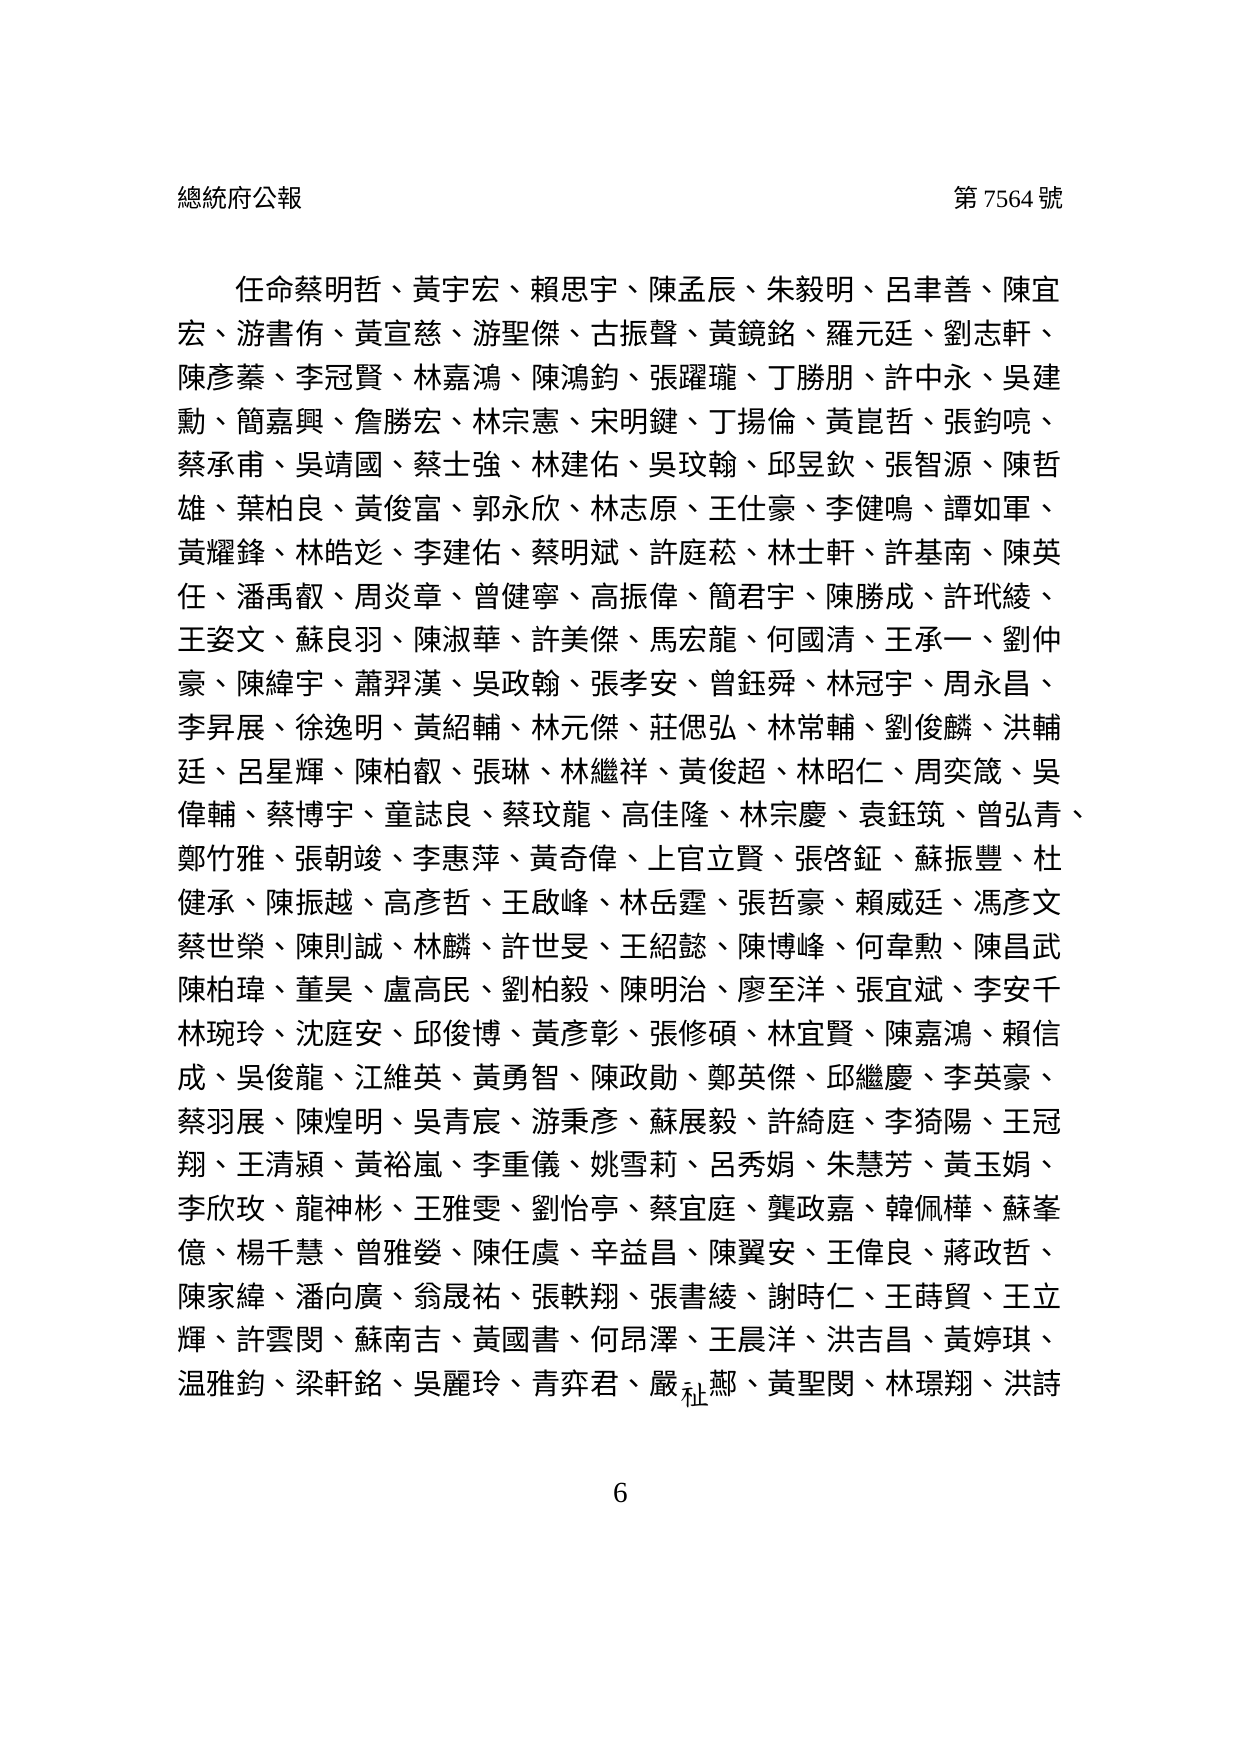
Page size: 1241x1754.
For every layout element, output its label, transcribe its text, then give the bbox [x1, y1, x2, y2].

picture [679, 1382, 709, 1408]
text 任命蔡明哲、黃宇宏、賴思宇、陳孟辰、朱毅明、呂聿善、陳宜宏、游書侑、黃宣慈、游聖傑、古振聲、黃鏡銘、羅元廷、劉志軒、陳彥蓁、李冠賢、林嘉鴻、陳鴻鈞、張躍瓏、丁勝朋、許中永、吳建勳、簡嘉興、詹勝宏、林宗憲、宋明鍵、丁揚倫、黃崑哲、張鈞喨、蔡承甫、吳靖國、蔡士強、林建佑、吳玟翰、邱昱欽、張智源、陳哲雄、葉柏良、黃俊富、郭永欣、林志原、王仕豪、李健鳴、譚如軍、黃耀鋒、林皓彣、李建佑、蔡明斌、許庭菘、林士軒、許基南、陳英任、潘禹叡、周炎章、曾健寧、高振偉、簡君宇、陳勝成、許玳綾、王姿文、蘇良羽、陳淑華、許美傑、馬宏龍、何國清、王承一、劉仲豪、陳緯宇、蕭羿漢、吳政翰、張孝安、曾鈺舜、林冠宇、周永昌、李昇展、徐逸明、黃紹輔、林元傑、莊偲弘、林常輔、劉俊麟、洪輔廷、呂星輝、陳柏叡、張琳、林繼祥、黃俊超、林昭仁、周奕箴、吳偉輔、蔡博宇、童誌良、蔡玟龍、高佳隆、林宗慶、袁鈺筑、曾弘青、鄭竹雅、張朝竣、李惠萍、黃奇偉、上官立賢、張啓鉦、蘇振豐、杜健承、陳振越、高彥哲、王啟峰、林岳霆、張哲豪、賴威廷、馮彥文、蔡世榮、陳則誠、林麟、許世旻、王紹懿、陳博峰、何韋勲、陳昌武、陳柏瑋、董昊、盧高民、劉柏毅、陳明治、廖至洋、張宜斌、李安千、林琬玲、沈庭安、邱俊博、黃彥彰、張修碩、林宜賢、陳嘉鴻、賴信成、吳俊龍、江維英、黃勇智、陳政勛、鄭英傑、邱繼慶、李英豪、蔡羽展、陳煌明、吳青宸、游秉彥、蘇展毅、許綺庭、李猗陽、王冠翔、王清潁、黃裕嵐、李重儀、姚雪莉、呂秀娟、朱慧芳、黃玉娟、李欣玫、龍神彬、王雅雯、劉怡亭、蔡宜庭、龔政嘉、韓佩樺、蘇峯億、楊千慧、曾雅嫈、陳任虞、辛益昌、陳翼安、王偉良、蔣政哲、陳家緯、潘向廣、翁晟祐、張軼翔、張書綾、謝時仁、王蒔貿、王立輝、許雲閔、蘇南吉、黃國書、何昂澤、王晨洋、洪吉昌、黃婷琪、温雅鈞、梁軒銘、吳麗玲、青弈君、嚴 酀、黃聖閔、林璟翔、洪詩博、吳欣韋、林宗彥、李昆岳、蕭富薰、陳威政、周劉旺、翁誌晧、陳赫騏、陳韋鵬、陳志毓為警正警察官。 [177, 266, 1063, 1403]
